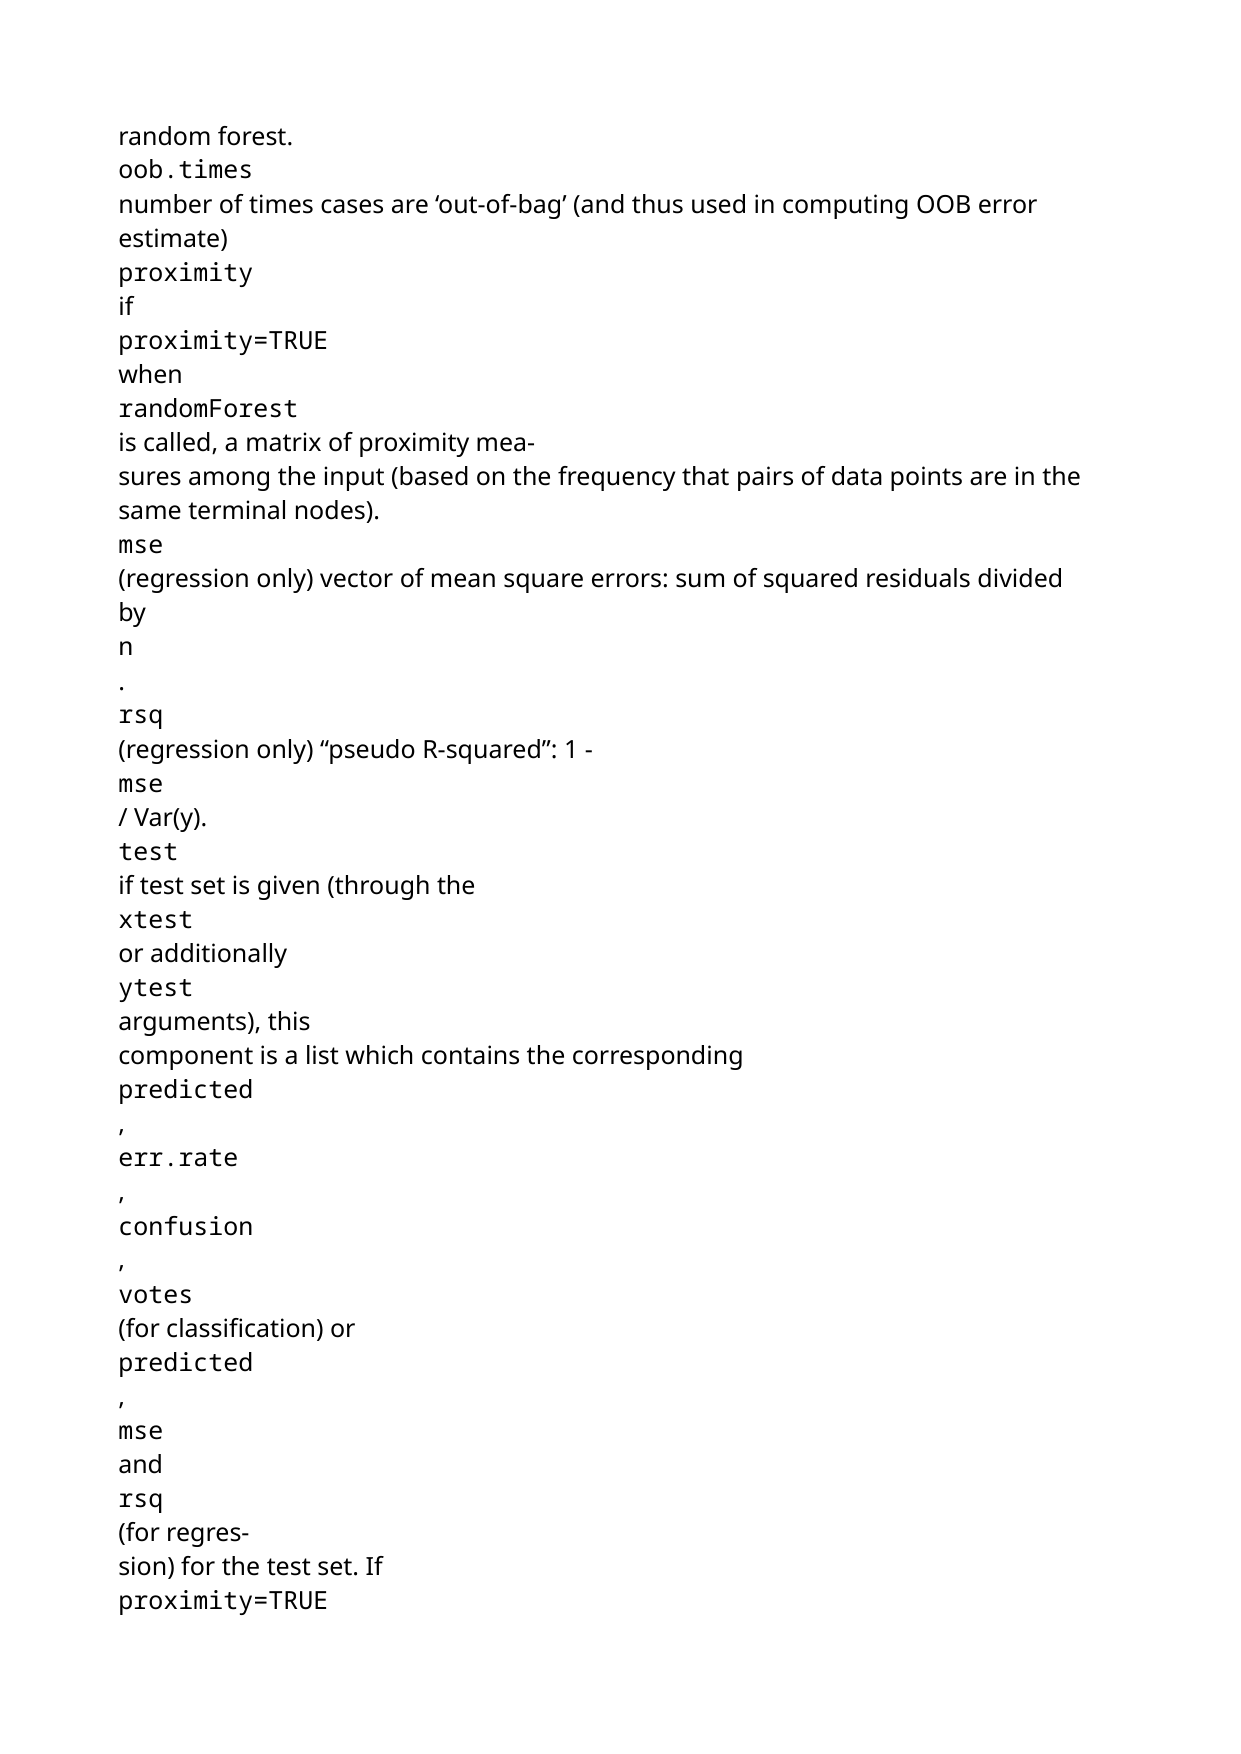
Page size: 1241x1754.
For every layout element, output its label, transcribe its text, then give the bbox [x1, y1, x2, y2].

text (for regres- [118, 1515, 1122, 1549]
text , [118, 1242, 1122, 1276]
text sures among the input (based on the frequency that pairs of data points are in the [118, 459, 1122, 493]
text votes [118, 1276, 1122, 1310]
text err.rate [118, 1140, 1122, 1174]
text same terminal nodes). [118, 493, 1122, 527]
text by [118, 595, 1122, 629]
text rsq [118, 697, 1122, 731]
text predicted [118, 1344, 1122, 1378]
text , [118, 1378, 1122, 1412]
text mse [118, 765, 1122, 799]
text and [118, 1447, 1122, 1481]
text predicted [118, 1072, 1122, 1106]
text when [118, 357, 1122, 391]
text is called, a matrix of proximity mea- [118, 425, 1122, 459]
text number of times cases are ‘out-of-bag’ (and thus used in computing OOB error [118, 186, 1122, 220]
text confusion [118, 1208, 1122, 1242]
text arguments), this [118, 1004, 1122, 1038]
text randomForest [118, 391, 1122, 425]
text / Var(y). [118, 799, 1122, 833]
text (regression only) vector of mean square errors: sum of squared residuals divided [118, 561, 1122, 595]
text rsq [118, 1481, 1122, 1515]
text proximity=TRUE [118, 1583, 1122, 1617]
text if test set is given (through the [118, 867, 1122, 902]
text ytest [118, 970, 1122, 1004]
text component is a list which contains the corresponding [118, 1038, 1122, 1072]
text (regression only) “pseudo R-squared”: 1 - [118, 731, 1122, 765]
text test [118, 833, 1122, 867]
text mse [118, 527, 1122, 561]
text proximity [118, 254, 1122, 288]
text . [118, 663, 1122, 697]
text , [118, 1106, 1122, 1140]
text (for classification) or [118, 1310, 1122, 1344]
text , [118, 1174, 1122, 1208]
text random forest. [118, 118, 1122, 152]
text proximity=TRUE [118, 322, 1122, 357]
text n [118, 629, 1122, 663]
text or additionally [118, 936, 1122, 970]
text sion) for the test set. If [118, 1549, 1122, 1583]
text xtest [118, 902, 1122, 936]
text if [118, 288, 1122, 322]
text oob.times [118, 152, 1122, 186]
text mse [118, 1412, 1122, 1447]
text estimate) [118, 220, 1122, 254]
